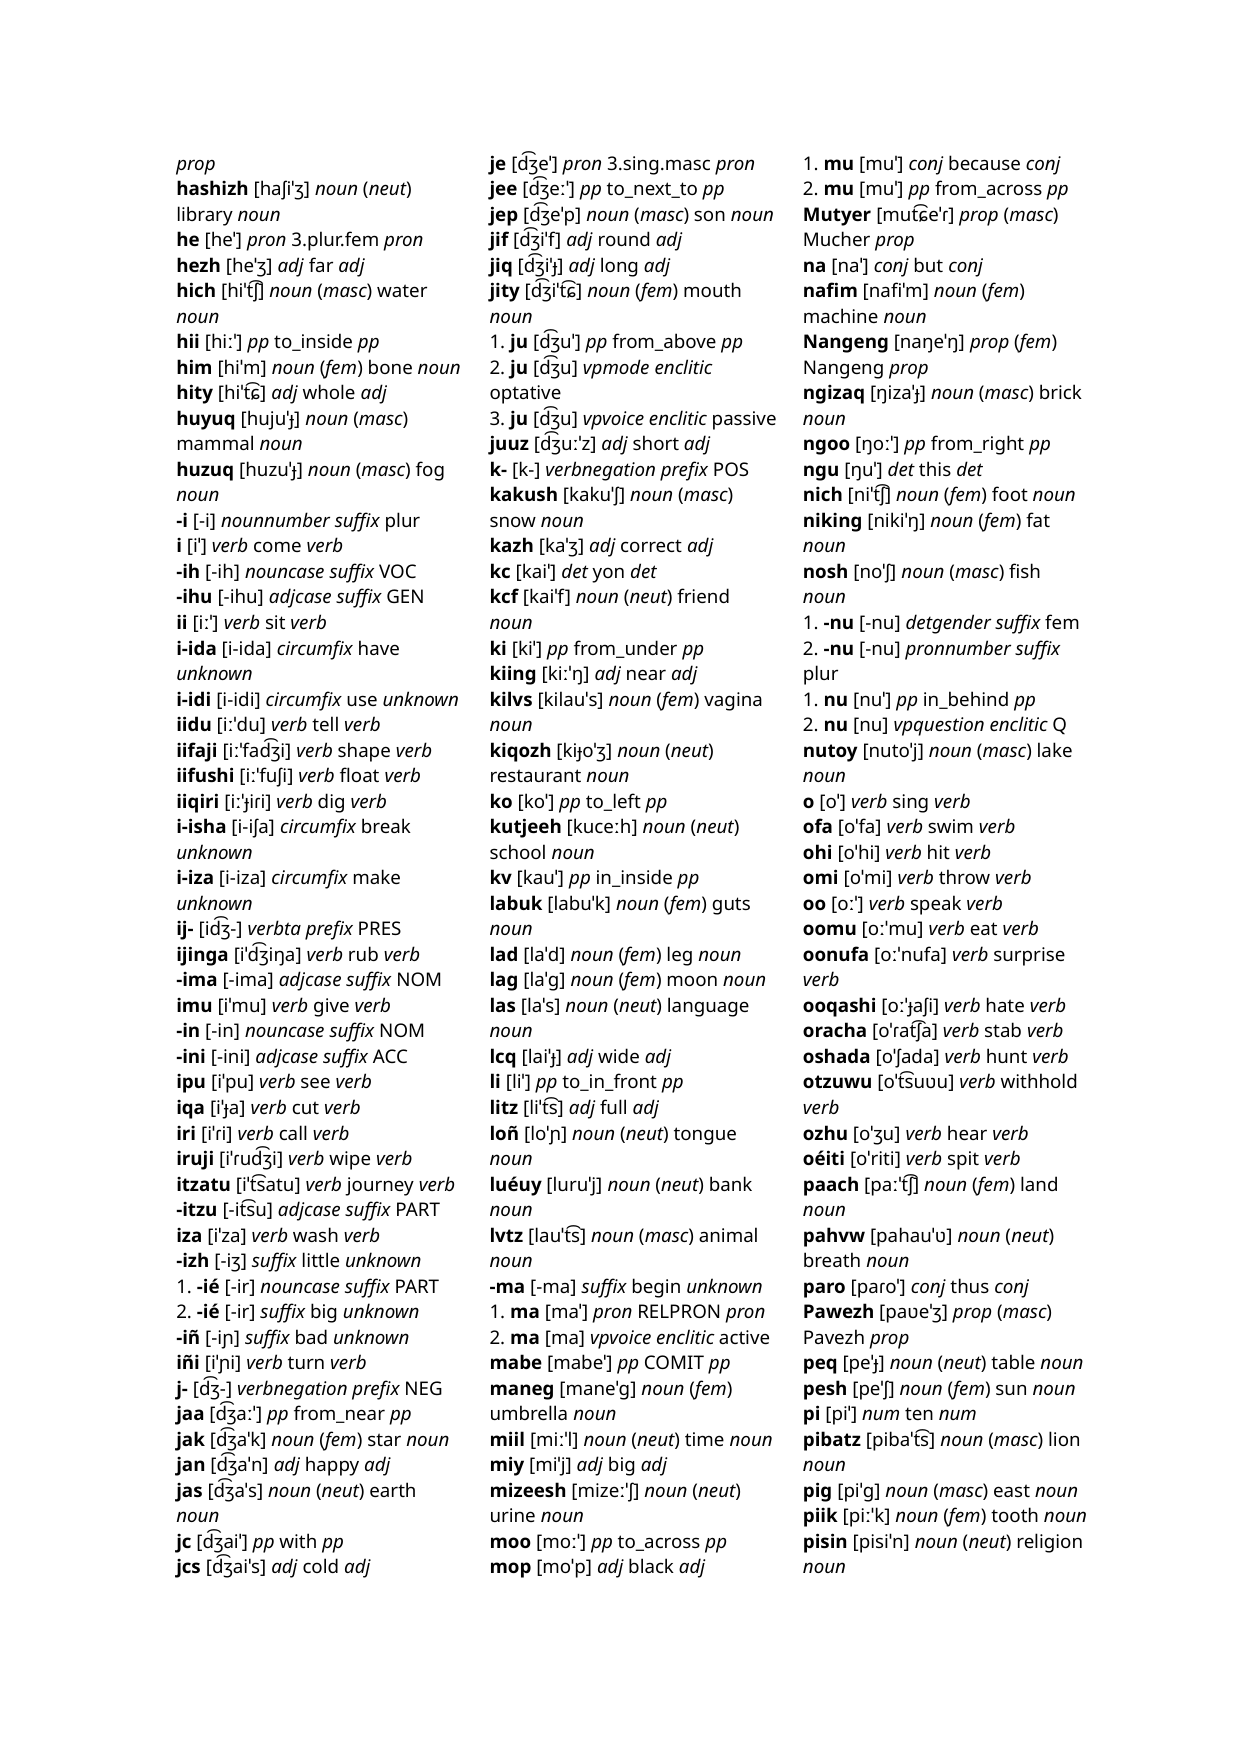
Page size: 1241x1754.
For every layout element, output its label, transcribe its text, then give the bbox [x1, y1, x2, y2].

text maneg [maneˈɡ] noun (fem) umbrella noun [489, 1375, 777, 1426]
text Mutyer [mut͡ɕeˈɾ] prop (masc) Mucher prop [803, 201, 1090, 252]
text 1. -ié [-ir] nouncase suffix PART [176, 1273, 463, 1298]
text omi [oˈmi] verb throw verb [803, 864, 1090, 890]
text ofa [oˈfa] verb swim verb [803, 813, 1090, 839]
text mop [moˈp] adj black adj [489, 1554, 777, 1579]
text 2. ju [d͡ʒu] vpmode enclitic optative [489, 354, 777, 405]
text he [heˈ] pron 3.plur.fem pron [176, 227, 463, 252]
text ozhu [oˈʒu] verb hear verb [803, 1120, 1090, 1145]
text 1. -nu [-nu] detgender suffix fem [803, 609, 1090, 635]
text 1. ju [d͡ʒuˈ] pp from_above pp [489, 329, 777, 354]
text pig [piˈɡ] noun (masc) east noun [803, 1477, 1090, 1503]
text lad [laˈd] noun (fem) leg noun [489, 941, 777, 967]
text kazh [kaˈʒ] adj correct adj [489, 533, 777, 558]
text mizeesh [mizeːˈʃ] noun (neut) urine noun [489, 1477, 777, 1528]
text hii [hiːˈ] pp to_inside pp [176, 329, 463, 354]
text lvtz [lauˈt͡s] noun (masc) animal noun [489, 1222, 777, 1273]
text lag [laˈɡ] noun (fem) moon noun [489, 967, 777, 992]
text nafim [nafiˈm] noun (fem) machine noun [803, 278, 1090, 329]
text oracha [oˈɾat͡ʃa] verb stab verb [803, 1018, 1090, 1043]
text ij- [id͡ʒ-] verbta prefix PRES [176, 916, 463, 941]
text pibatz [pibaˈt͡s] noun (masc) lion noun [803, 1426, 1090, 1477]
text jas [d͡ʒaˈs] noun (neut) earth noun [176, 1477, 463, 1528]
text ngu [ŋuˈ] det this det [803, 456, 1090, 482]
text k- [k-] verbnegation prefix POS [489, 456, 777, 482]
text huyuq [hujuˈɟ] noun (masc) mammal noun [176, 405, 463, 456]
text -ma [-ma] suffix begin unknown [489, 1273, 777, 1298]
text nich [niˈt͡ʃ] noun (fem) foot noun [803, 482, 1090, 507]
text nosh [noˈʃ] noun (masc) fish noun [803, 558, 1090, 609]
text otzuwu [oˈt͡suʋu] verb withhold verb [803, 1069, 1090, 1120]
text iifushi [iːˈfuʃi] verb float verb [176, 762, 463, 788]
text kilvs [kilauˈs] noun (fem) vagina noun [489, 686, 777, 737]
text jep [d͡ʒeˈp] noun (masc) son noun [489, 201, 777, 227]
text jity [d͡ʒiˈt͡ɕ] noun (fem) mouth noun [489, 278, 777, 329]
text ngoo [ŋoːˈ] pp from_right pp [803, 431, 1090, 456]
text luéuy [luruˈj] noun (neut) bank noun [489, 1171, 777, 1222]
text -ima [-ima] adjcase suffix NOM [176, 967, 463, 992]
text paro [paɾoˈ] conj thus conj [803, 1273, 1090, 1298]
text li [liˈ] pp to_in_front pp [489, 1069, 777, 1094]
text litz [liˈt͡s] adj full adj [489, 1094, 777, 1120]
text huzuq [huzuˈɟ] noun (masc) fog noun [176, 456, 463, 507]
text miy [miˈj] adj big adj [489, 1452, 777, 1477]
text ngizaq [ŋizaˈɟ] noun (masc) brick noun [803, 380, 1090, 431]
text pisin [pisiˈn] noun (neut) religion noun [803, 1528, 1090, 1579]
text 2. -ié [-ir] suffix big unknown [176, 1298, 463, 1324]
text juuz [d͡ʒuːˈz] adj short adj [489, 431, 777, 456]
text 1. nu [nuˈ] pp in_behind pp [803, 686, 1090, 711]
text iri [iˈɾi] verb call verb [176, 1120, 463, 1145]
text oshada [oˈʃada] verb hunt verb [803, 1043, 1090, 1069]
text imu [iˈmu] verb give verb [176, 992, 463, 1018]
text Nangeng [naŋeˈŋ] prop (fem) Nangeng prop [803, 329, 1090, 380]
text iñi [iˈɲi] verb turn verb [176, 1349, 463, 1375]
text ii [iːˈ] verb sit verb [176, 609, 463, 635]
text ohi [oˈhi] verb hit verb [803, 839, 1090, 864]
text moo [moːˈ] pp to_across pp [489, 1528, 777, 1554]
text oéiti [oˈriti] verb spit verb [803, 1145, 1090, 1171]
text las [laˈs] noun (neut) language noun [489, 992, 777, 1043]
text hezh [heˈʒ] adj far adj [176, 252, 463, 278]
text i-ida [i-ida] circumfix have unknown [176, 635, 463, 686]
text pi [piˈ] num ten num [803, 1401, 1090, 1426]
text iruji [iˈɾud͡ʒi] verb wipe verb [176, 1145, 463, 1171]
text jc [d͡ʒaiˈ] pp with pp [176, 1528, 463, 1554]
text -ih [-ih] nouncase suffix VOC [176, 558, 463, 584]
text jan [d͡ʒaˈn] adj happy adj [176, 1452, 463, 1477]
text i-isha [i-iʃa] circumfix break unknown [176, 813, 463, 864]
text i-iza [i-iza] circumfix make unknown [176, 864, 463, 916]
text 2. mu [muˈ] pp from_across pp [803, 176, 1090, 201]
text 3. ju [d͡ʒu] vpvoice enclitic passive [489, 405, 777, 431]
text -iñ [-iɲ] suffix bad unknown [176, 1324, 463, 1349]
text oomu [oːˈmu] verb eat verb [803, 916, 1090, 941]
text him [hiˈm] noun (fem) bone noun [176, 354, 463, 380]
text kutjeeh [kuceːh] noun (neut) school noun [489, 813, 777, 864]
text nutoy [nutoˈj] noun (masc) lake noun [803, 737, 1090, 788]
text hashizh [haʃiˈʒ] noun (neut) library noun [176, 176, 463, 227]
text ko [koˈ] pp to_left pp [489, 788, 777, 813]
text labuk [labuˈk] noun (fem) guts noun [489, 890, 777, 941]
text -in [-in] nouncase suffix NOM [176, 1018, 463, 1043]
text loñ [loˈɲ] noun (neut) tongue noun [489, 1120, 777, 1171]
text jiq [d͡ʒiˈɟ] adj long adj [489, 252, 777, 278]
text jee [d͡ʒeːˈ] pp to_next_to pp [489, 176, 777, 201]
text iqa [iˈɟa] verb cut verb [176, 1094, 463, 1120]
text 1. ma [maˈ] pron RELPRON pron [489, 1298, 777, 1324]
text -itzu [-it͡su] adjcase suffix PART [176, 1196, 463, 1222]
text -ihu [-ihu] adjcase suffix GEN [176, 584, 463, 609]
text iidu [iːˈdu] verb tell verb [176, 711, 463, 737]
text jif [d͡ʒiˈf] adj round adj [489, 227, 777, 252]
text iza [iˈza] verb wash verb [176, 1222, 463, 1247]
text j- [d͡ʒ-] verbnegation prefix NEG [176, 1375, 463, 1401]
text 2. -nu [-nu] pronnumber suffix plur [803, 635, 1090, 686]
text kc [kaiˈ] det yon det [489, 558, 777, 584]
text -izh [-iʒ] suffix little unknown [176, 1247, 463, 1273]
text miil [miːˈl] noun (neut) time noun [489, 1426, 777, 1452]
text iiqiri [iːˈɟiɾi] verb dig verb [176, 788, 463, 813]
text mabe [mabeˈ] pp COMIT pp [489, 1349, 777, 1375]
text ipu [iˈpu] verb see verb [176, 1069, 463, 1094]
text jak [d͡ʒaˈk] noun (fem) star noun [176, 1426, 463, 1452]
text o [oˈ] verb sing verb [803, 788, 1090, 813]
text 2. ma [ma] vpvoice enclitic active [489, 1324, 777, 1349]
text kakush [kakuˈʃ] noun (masc) snow noun [489, 482, 777, 533]
text kcf [kaiˈf] noun (neut) friend noun [489, 584, 777, 635]
text pahvw [pahauˈʋ] noun (neut) breath noun [803, 1222, 1090, 1273]
text i-idi [i-idi] circumfix use unknown [176, 686, 463, 711]
text 2. nu [nu] vpquestion enclitic Q [803, 711, 1090, 737]
text i [iˈ] verb come verb [176, 533, 463, 558]
text na [naˈ] conj but conj [803, 252, 1090, 278]
text jcs [d͡ʒaiˈs] adj cold adj [176, 1554, 463, 1579]
text je [d͡ʒeˈ] pron 3.sing.masc pron [489, 150, 777, 176]
text hich [hiˈt͡ʃ] noun (masc) water noun [176, 278, 463, 329]
text 1. mu [muˈ] conj because conj [803, 150, 1090, 176]
text kiqozh [kiɟoˈʒ] noun (neut) restaurant noun [489, 737, 777, 788]
text pesh [peˈʃ] noun (fem) sun noun [803, 1375, 1090, 1401]
text peq [peˈɟ] noun (neut) table noun [803, 1349, 1090, 1375]
text kv [kauˈ] pp in_inside pp [489, 864, 777, 890]
text iifaji [iːˈfad͡ʒi] verb shape verb [176, 737, 463, 762]
text itzatu [iˈt͡satu] verb journey verb [176, 1171, 463, 1196]
text hity [hiˈt͡ɕ] adj whole adj [176, 380, 463, 405]
text lcq [laiˈɟ] adj wide adj [489, 1043, 777, 1069]
text niking [nikiˈŋ] noun (fem) fat noun [803, 507, 1090, 558]
text kiing [kiːˈŋ] adj near adj [489, 660, 777, 686]
text ki [kiˈ] pp from_under pp [489, 635, 777, 660]
text oonufa [oːˈnufa] verb surprise verb [803, 941, 1090, 992]
text ijinga [iˈd͡ʒiŋa] verb rub verb [176, 941, 463, 967]
text oo [oːˈ] verb speak verb [803, 890, 1090, 916]
text ooqashi [oːˈɟaʃi] verb hate verb [803, 992, 1090, 1018]
text jaa [d͡ʒaːˈ] pp from_near pp [176, 1401, 463, 1426]
text piik [piːˈk] noun (fem) tooth noun [803, 1503, 1090, 1528]
text -i [-i] nounnumber suffix plur [176, 507, 463, 533]
text -ini [-ini] adjcase suffix ACC [176, 1043, 463, 1069]
text Pawezh [paʋeˈʒ] prop (masc) Pavezh prop [803, 1298, 1090, 1349]
text prop [176, 150, 463, 176]
text paach [paːˈt͡ʃ] noun (fem) land noun [803, 1171, 1090, 1222]
